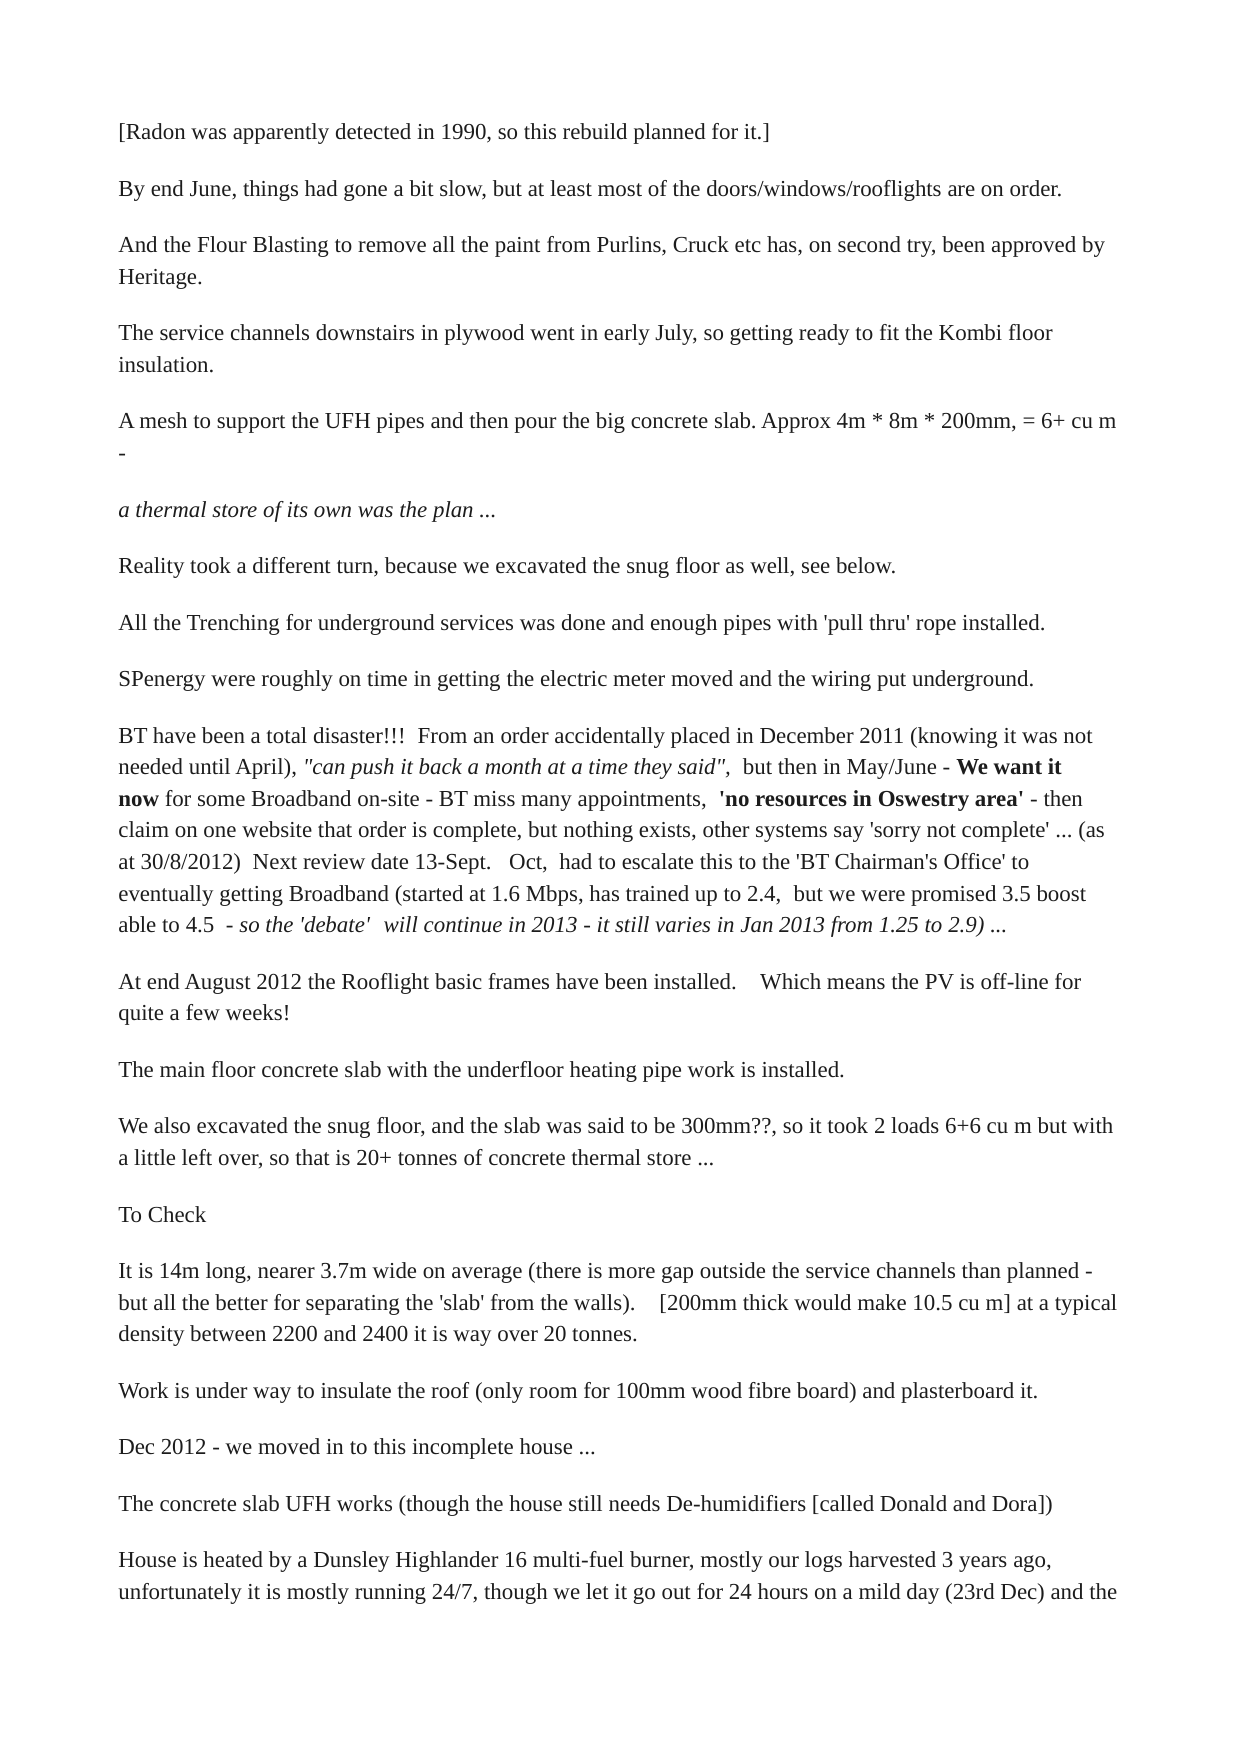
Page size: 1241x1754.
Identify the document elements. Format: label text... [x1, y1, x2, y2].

text Dec 2012 - we moved in to this incomplete house ... [118, 1433, 1122, 1460]
text At end August 2012 the Rooflight basic frames have been installed. Which means the PV is off-line for quite a few weeks! [118, 968, 1122, 1026]
text A mesh to support the UFH pipes and then pour the big concrete slab. Approx 4m * 8m * 200mm, = 6+ cu m - [118, 407, 1122, 465]
text The main floor concrete slab with the underfloor heating pipe work is installed. [118, 1056, 1122, 1082]
text And the Flour Blasting to remove all the paint from Purlins, Cruck etc has, on second try, been approved by Heritage. [118, 231, 1122, 289]
text The concrete slab UFH works (though the house still needs De-humidifiers [called Donald and Dora]) [118, 1490, 1122, 1516]
text Work is under way to insulate the roof (only room for 100mm wood fibre board) and plasterboard it. [118, 1377, 1122, 1403]
text House is heated by a Dunsley Highlander 16 multi-fuel burner, mostly our logs harvested 3 years ago, unfortunately it is mostly running 24/7, though we let it go out for 24 hours on a mild day (23rd Dec) and the [118, 1547, 1122, 1604]
text BT have been a total disaster!!! From an order accidentally placed in December 2011 (knowing it was not needed until April), "can push it back a month at a time they said", but then in May/June - We want it now for some Broadband on-site - BT miss many appointments, 'no resources in Oswestry area' - then claim on one website that order is complete, but nothing exists, other systems say 'sorry not complete' ... (as at 30/8/2012) Next review date 13-Sept. Oct, had to escalate this to the 'BT Chairman's Office' to eventually getting Broadband (started at 1.6 Mbps, has trained up to 2.4, but we were promised 3.5 boost able to 4.5 - so the 'debate' will continue in 2013 - it still varies in Jan 2013 from 1.25 to 2.9) ... [118, 722, 1122, 938]
text By end June, things had gone a bit slow, but at least most of the doors/windows/rooflights are on order. [118, 175, 1122, 201]
text The service channels downstairs in plywood went in early July, so getting ready to fit the Kombi floor insulation. [118, 319, 1122, 377]
text We also excavated the snug floor, and the slab was said to be 300mm??, so it took 2 loads 6+6 cu m but with a little left over, so that is 20+ tonnes of concrete thermal store ... [118, 1112, 1122, 1170]
text All the Trenching for underground services was done and enough pipes with 'pull thru' rope installed. [118, 609, 1122, 635]
text [Radon was apparently detected in 1990, so this rebuild planned for it.] [118, 118, 1122, 144]
text SPenergy were roughly on time in getting the electric meter moved and the wiring put underground. [118, 665, 1122, 692]
text Reality took a different turn, because we excavated the snug floor as well, see below. [118, 552, 1122, 578]
text a thermal store of its own was the plan ... [118, 496, 1122, 522]
text It is 14m long, nearer 3.7m wide on average (there is more gap outside the service channels than planned - but all the better for separating the 'slab' from the walls). [200mm thick would make 10.5 cu m] at a typical density between 2200 and 2400 it is way over 20 tonnes. [118, 1257, 1122, 1347]
text To Check [118, 1201, 1122, 1227]
